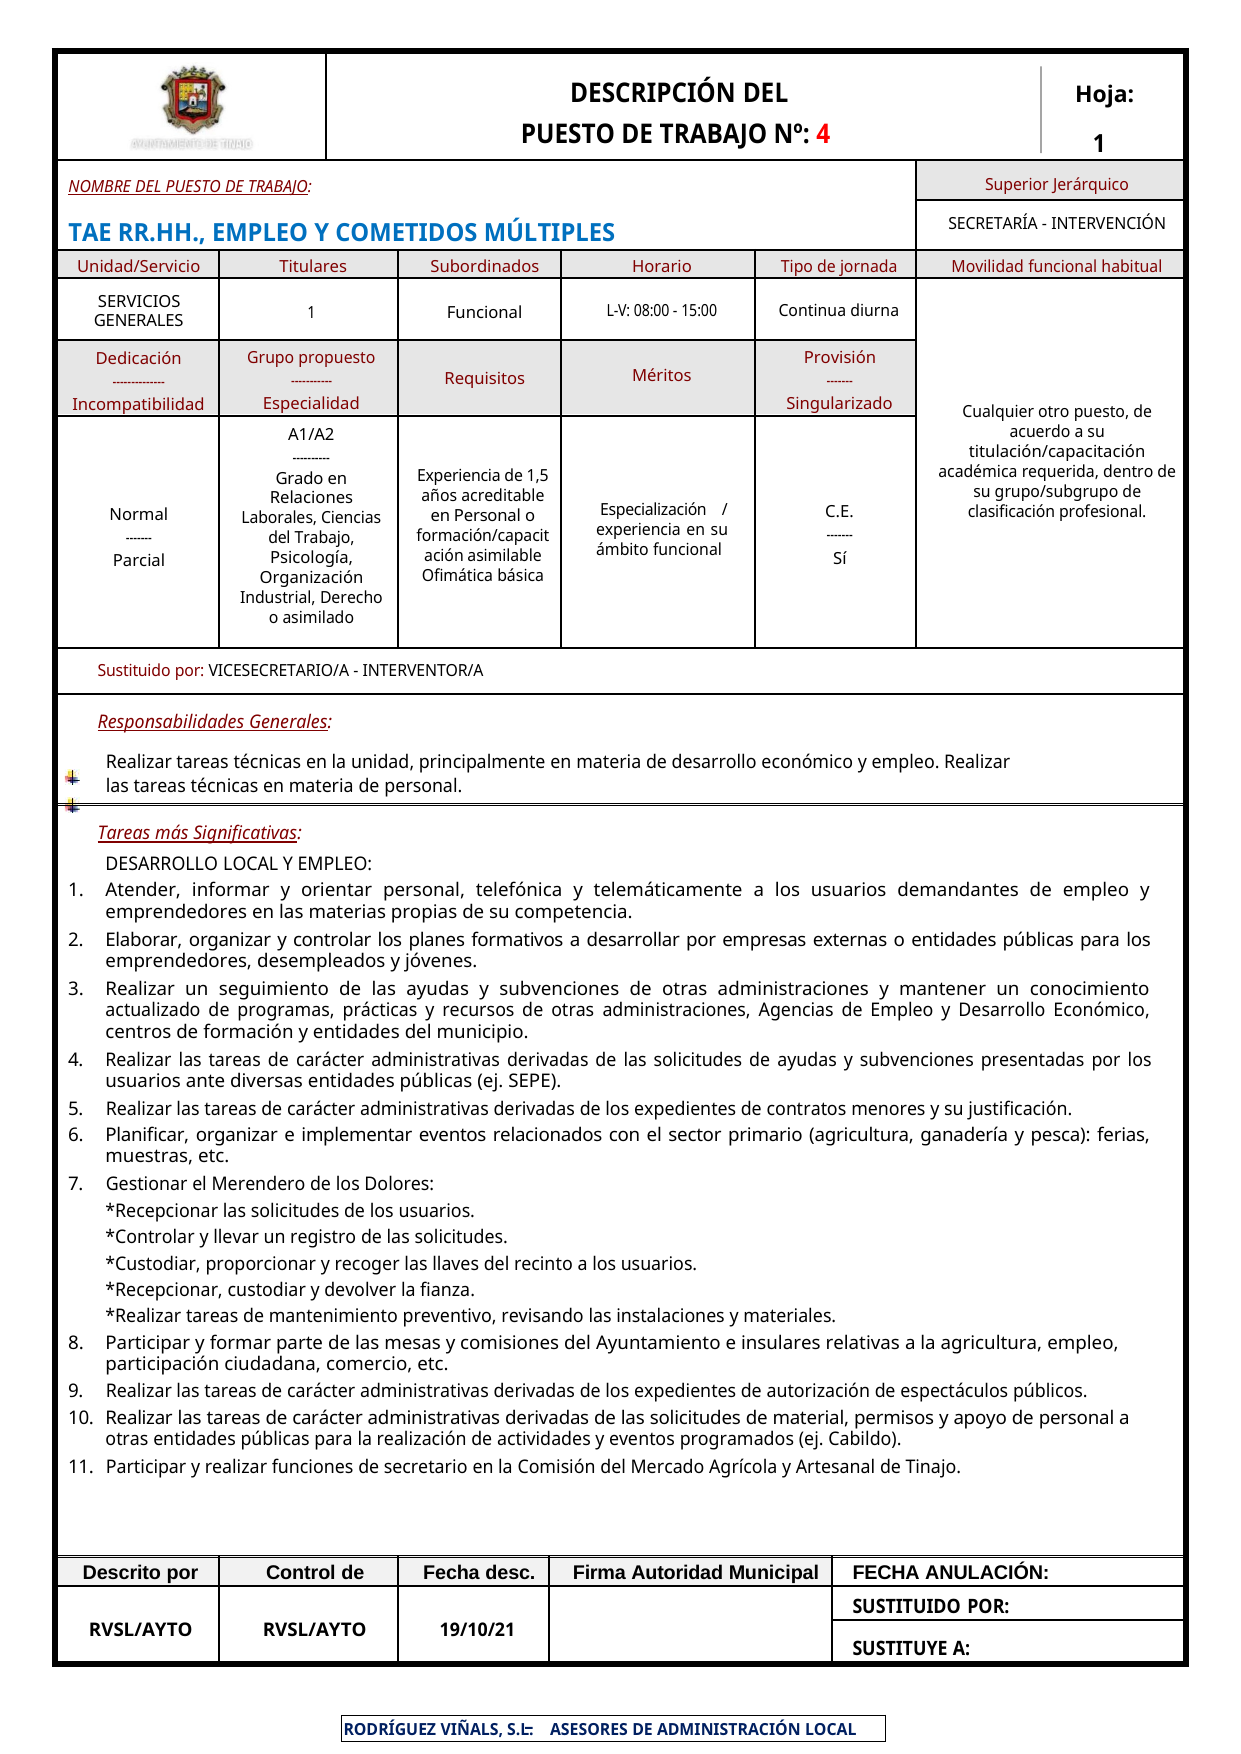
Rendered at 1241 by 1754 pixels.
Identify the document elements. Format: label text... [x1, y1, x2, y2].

table_cell Movilidad funcional habitual [917, 251, 1183, 277]
table_cell Subordinados [399, 251, 560, 277]
table_cell Titulares [220, 251, 397, 277]
table_cell 19/10/21 [399, 1587, 548, 1661]
table_cell RVSL/AYTO [58, 1587, 218, 1661]
picture [127, 62, 259, 151]
table_cell Descrito por [58, 1558, 218, 1585]
table_cell 1 [220, 279, 397, 339]
table_cell Control de [220, 1558, 397, 1585]
table_cell L-V: 08:00 - 15:00 [562, 279, 754, 339]
table_cell SUSTITUIDO POR: [833, 1587, 1183, 1619]
table_cell SECRETARÍA - INTERVENCIÓN [917, 201, 1183, 249]
table_cell Responsabilidades Generales: Realizar tareas técnicas en la unidad, principalmente en materia de desarrollo económico y empleo. Realizar las tareas técnicas en materia de personal. [58, 695, 1183, 803]
table_cell SUSTITUYE A: [833, 1621, 1183, 1661]
table_cell Normal ------- Parcial [58, 417, 218, 647]
table_cell FECHA ANULACIÓN: [833, 1558, 1183, 1585]
table_cell Méritos [562, 341, 754, 414]
table_cell C.E. ------- Sí [756, 417, 915, 647]
table_cell Funcional [399, 279, 560, 339]
table_cell NOMBRE DEL PUESTO DE TRABAJO: TAE RR.HH., EMPLEO Y COMETIDOS MÚLTIPLES [58, 161, 915, 249]
table_cell Fecha desc. [399, 1558, 548, 1585]
table_cell Unidad/Servicio [58, 251, 218, 277]
table_cell Firma Autoridad Municipal [550, 1558, 831, 1585]
table_cell Dedicación -------------- Incompatibilidad [58, 341, 218, 414]
table_cell Especialización / experiencia en su ámbito funcional [562, 417, 754, 647]
table_cell Experiencia de 1,5 años acreditable en Personal o formación/capacit ación asimilable Ofimática básica [399, 417, 560, 647]
table_cell RVSL/AYTO [220, 1587, 397, 1661]
table_header [58, 54, 325, 159]
table_cell [550, 1587, 831, 1661]
table_cell Requisitos [399, 341, 560, 414]
table_header DESCRIPCIÓN DEL Hoja: PUESTO DE TRABAJO Nº: 4 1 [327, 54, 1183, 159]
table_cell Cualquier otro puesto, de acuerdo a su titulación/capacitación académica requerida, dentro de su grupo/subgrupo de clasificación profesional. [917, 279, 1183, 647]
table_cell Horario [562, 251, 754, 277]
table_cell Sustituido por: VICESECRETARIO/A - INTERVENTOR/A [58, 649, 1183, 693]
table_cell Provisión ------- Singularizado [756, 341, 915, 414]
table_cell Tareas más Significativas: DESARROLLO LOCAL Y EMPLEO: Atender, informar y orientar personal, telefónica y telemáticamente a los usuarios demandantes de empleo y emprendedores en las materias propias de su competencia. Elaborar, organizar y controlar los planes formativos a desarrollar por empresas externas o entidades públicas para los emprendedores, desempleados y jóvenes. Realizar un seguimiento de las ayudas y subvenciones de otras administraciones y mantener un conocimiento actualizado de programas, prácticas y recursos de otras administraciones, Agencias de Empleo y Desarrollo Económico, centros de formación y entidades del municipio. Realizar las tareas de carácter administrativas derivadas de las solicitudes de ayudas y subvenciones presentadas por los usuarios ante diversas entidades públicas (ej. SEPE). Realizar las tareas de carácter administrativas derivadas de los expedientes de contratos menores y su justificación. Planificar, organizar e implementar eventos relacionados con el sector primario (agricultura, ganadería y pesca): ferias, muestras, etc. Gestionar el Merendero de los Dolores: *Recepcionar las solicitudes de los usuarios. *Controlar y llevar un registro de las solicitudes. *Custodiar, proporcionar y recoger las llaves del recinto a los usuarios. *Recepcionar, custodiar y devolver la fianza. *Realizar tareas de mantenimiento preventivo, revisando las instalaciones y materiales. Participar y formar parte de las mesas y comisiones del Ayuntamiento e insulares relativas a la agricultura, empleo, participación ciudadana, comercio, etc. Realizar las tareas de carácter administrativas derivadas de los expedientes de autorización de espectáculos públicos. Realizar las tareas de carácter administrativas derivadas de las solicitudes de material, permisos y apoyo de personal a otras entidades públicas para la realización de actividades y eventos programados (ej. Cabildo). Participar y realizar funciones de secretario en la Comisión del Mercado Agrícola y Artesanal de Tinajo. [58, 806, 1183, 1555]
table_cell Grupo propuesto ----------- Especialidad [220, 341, 397, 414]
table_cell SERVICIOS GENERALES [58, 279, 218, 339]
table_cell Superior Jerárquico [917, 161, 1183, 199]
table_cell Tipo de jornada [756, 251, 915, 277]
table_cell A1/A2 ---------- Grado en Relaciones Laborales, Ciencias del Trabajo, Psicología, Organización Industrial, Derecho o asimilado [220, 417, 397, 647]
table_cell Continua diurna [756, 279, 915, 339]
